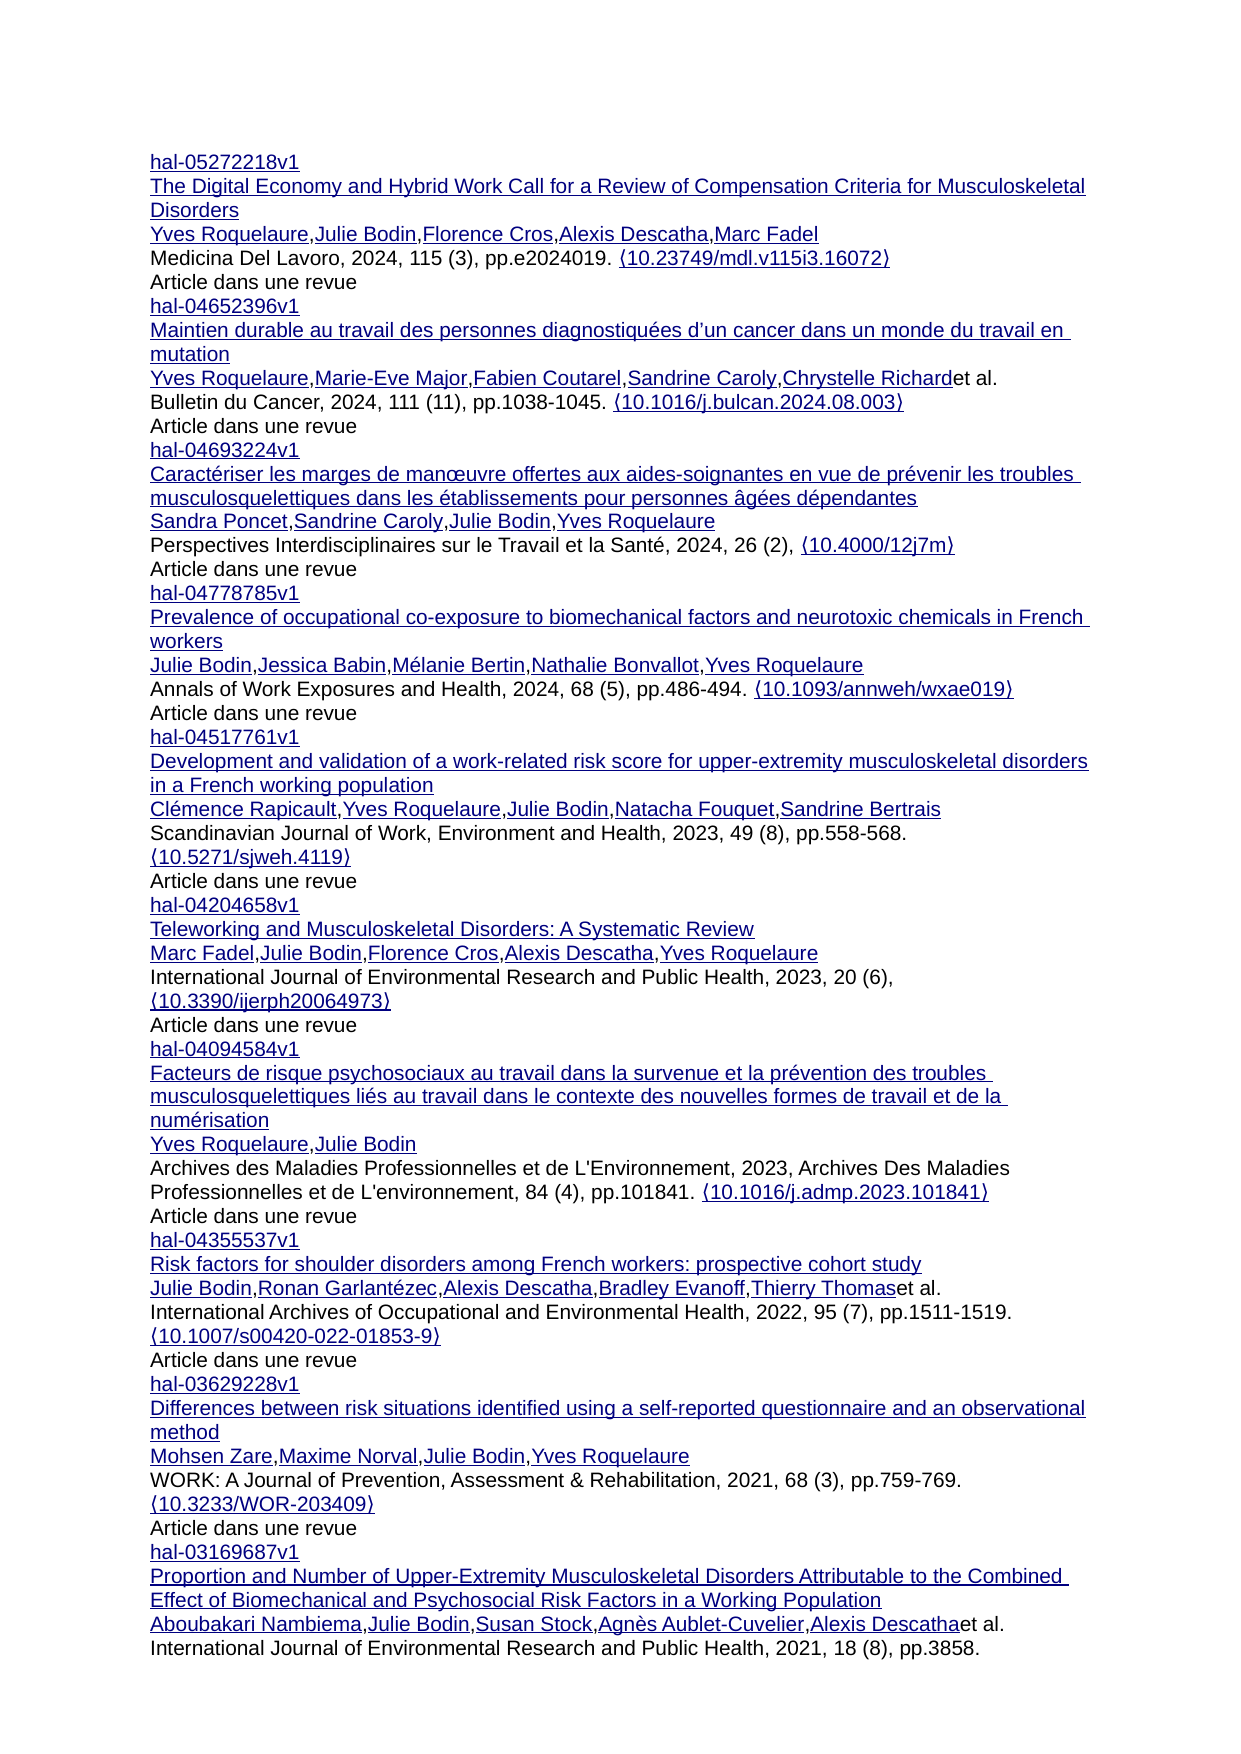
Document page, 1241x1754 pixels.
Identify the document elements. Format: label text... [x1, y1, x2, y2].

table_cell Differences between risk situations identified using a self-reported questionnaire and an observational method Mohsen Zare,Maxime Norval,Julie Bodin,Yves Roquelaure WORK: A Journal of Prevention, Assessment & Rehabilitation, 2021, 68 (3), pp.759-769. ⟨10.3233/WOR-203409⟩ Article dans une revue hal-03169687v1 [150, 1396, 1090, 1563]
table_cell hal-05272218v1 [150, 150, 1090, 174]
table_cell workers Julie Bodin,Jessica Babin,Mélanie Bertin,Nathalie Bonvallot,Yves Roquelaure Annals of Work Exposures and Health, 2024, 68 (5), pp.486-494. ⟨10.1093/annweh/wxae019⟩ Article dans une revue hal-04517761v1 [150, 627, 1090, 749]
table_cell Risk factors for shoulder disorders among French workers: prospective cohort study Julie Bodin,Ronan Garlantézec,Alexis Descatha,Bradley Evanoff,Thierry Thomaset al. International Archives of Occupational and Environmental Health, 2022, 95 (7), pp.1511-1519. ⟨10.1007/s00420-022-01853-9⟩ Article dans une revue hal-03629228v1 [150, 1252, 1090, 1396]
table_cell Development and validation of a work-related risk score for upper-extremity musculoskeletal disorders in a French working population Clémence Rapicault,Yves Roquelaure,Julie Bodin,Natacha Fouquet,Sandrine Bertrais Scandinavian Journal of Work, Environment and Health, 2023, 49 (8), pp.558-568. ⟨10.5271/sjweh.4119⟩ Article dans une revue hal-04204658v1 [150, 749, 1090, 917]
table_cell Prevalence of occupational co-exposure to biomechanical factors and neurotoxic chemicals in French [150, 605, 1090, 626]
table_cell Teleworking and Musculoskeletal Disorders: A Systematic Review Marc Fadel,Julie Bodin,Florence Cros,Alexis Descatha,Yves Roquelaure International Journal of Environmental Research and Public Health, 2023, 20 (6), ⟨10.3390/ijerph20064973⟩ Article dans une revue hal-04094584v1 [150, 917, 1090, 1060]
table_cell Maintien durable au travail des personnes diagnostiquées d’un cancer dans un monde du travail en mutation Yves Roquelaure,Marie-Eve Major,Fabien Coutarel,Sandrine Caroly,Chrystelle Richardet al. Bulletin du Cancer, 2024, 111 (11), pp.1038-1045. ⟨10.1016/j.bulcan.2024.08.003⟩ Article dans une revue hal-04693224v1 [150, 318, 1090, 461]
table_cell The Digital Economy and Hybrid Work Call for a Review of Compensation Criteria for Musculoskeletal Disorders Yves Roquelaure,Julie Bodin,Florence Cros,Alexis Descatha,Marc Fadel Medicina Del Lavoro, 2024, 115 (3), pp.e2024019. ⟨10.23749/mdl.v115i3.16072⟩ Article dans une revue hal-04652396v1 [150, 174, 1090, 318]
table_cell Caractériser les marges de manœuvre offertes aux aides-soignantes en vue de prévenir les troubles musculosquelettiques dans les établissements pour personnes âgées dépendantes Sandra Poncet,Sandrine Caroly,Julie Bodin,Yves Roquelaure Perspectives Interdisciplinaires sur le Travail et la Santé, 2024, 26 (2), ⟨10.4000/12j7m⟩ Article dans une revue hal-04778785v1 [150, 461, 1090, 605]
table_cell Proportion and Number of Upper-Extremity Musculoskeletal Disorders Attributable to the Combined Effect of Biomechanical and Psychosocial Risk Factors in a Working Population Aboubakari Nambiema,Julie Bodin,Susan Stock,Agnès Aublet-Cuvelier,Alexis Descathaet al. International Journal of Environmental Research and Public Health, 2021, 18 (8), pp.3858. [150, 1564, 1090, 1659]
table_cell Facteurs de risque psychosociaux au travail dans la survenue et la prévention des troubles musculosquelettiques liés au travail dans le contexte des nouvelles formes de travail et de la numérisation Yves Roquelaure,Julie Bodin Archives des Maladies Professionnelles et de L'Environnement, 2023, Archives Des Maladies Professionnelles et de L'environnement, 84 (4), pp.101841. ⟨10.1016/j.admp.2023.101841⟩ Article dans une revue hal-04355537v1 [150, 1060, 1090, 1252]
